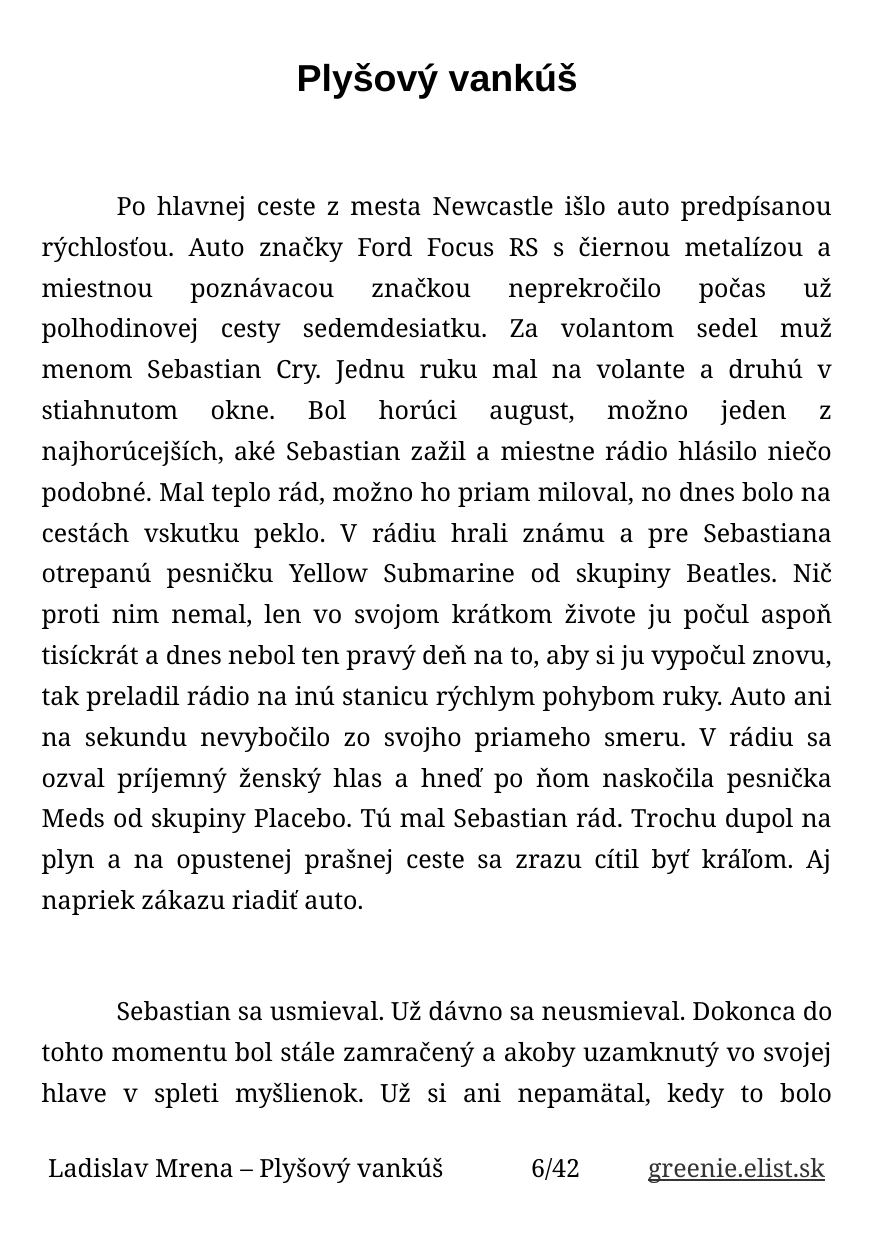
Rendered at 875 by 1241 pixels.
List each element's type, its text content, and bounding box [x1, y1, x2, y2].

subtitle Plyšový vankúš [41, 56, 833, 99]
text Sebastian sa usmieval. Už dávno sa neusmieval. Dokonca do tohto momentu bol stále zamračený a akoby uzamknutý vo svojej hlave v spleti myšlienok. Už si ani nepamätal, kedy to bolo [41, 993, 833, 1109]
text Po hlavnej ceste z mesta Newcastle išlo auto predpísanou rýchlosťou. Auto značky Ford Focus RS s čiernou metalízou a miestnou poznávacou značkou neprekročilo počas už polhodinovej cesty sedemdesiatku. Za volantom sedel muž menom Sebastian Cry. Jednu ruku mal na volante a druhú v stiahnutom okne. Bol horúci august, možno jeden z najhorúcejších, aké Sebastian zažil a miestne rádio hlásilo niečo podobné. Mal teplo rád, možno ho priam miloval, no dnes bolo na cestách vskutku peklo. V rádiu hrali známu a pre Sebastiana otrepanú pesničku Yellow Submarine od skupiny Beatles. Nič proti nim nemal, len vo svojom krátkom živote ju počul aspoň tisíckrát a dnes nebol ten pravý deň na to, aby si ju vypočul znovu, tak preladil rádio na inú stanicu rýchlym pohybom ruky. Auto ani na sekundu nevybočilo zo svojho priameho smeru. V rádiu sa ozval príjemný ženský hlas a hneď po ňom naskočila pesnička Meds od skupiny Placebo. Tú mal Sebastian rád. Trochu dupol na plyn a na opustenej prašnej ceste sa zrazu cítil byť kráľom. Aj napriek zákazu riadiť auto. [41, 188, 833, 917]
